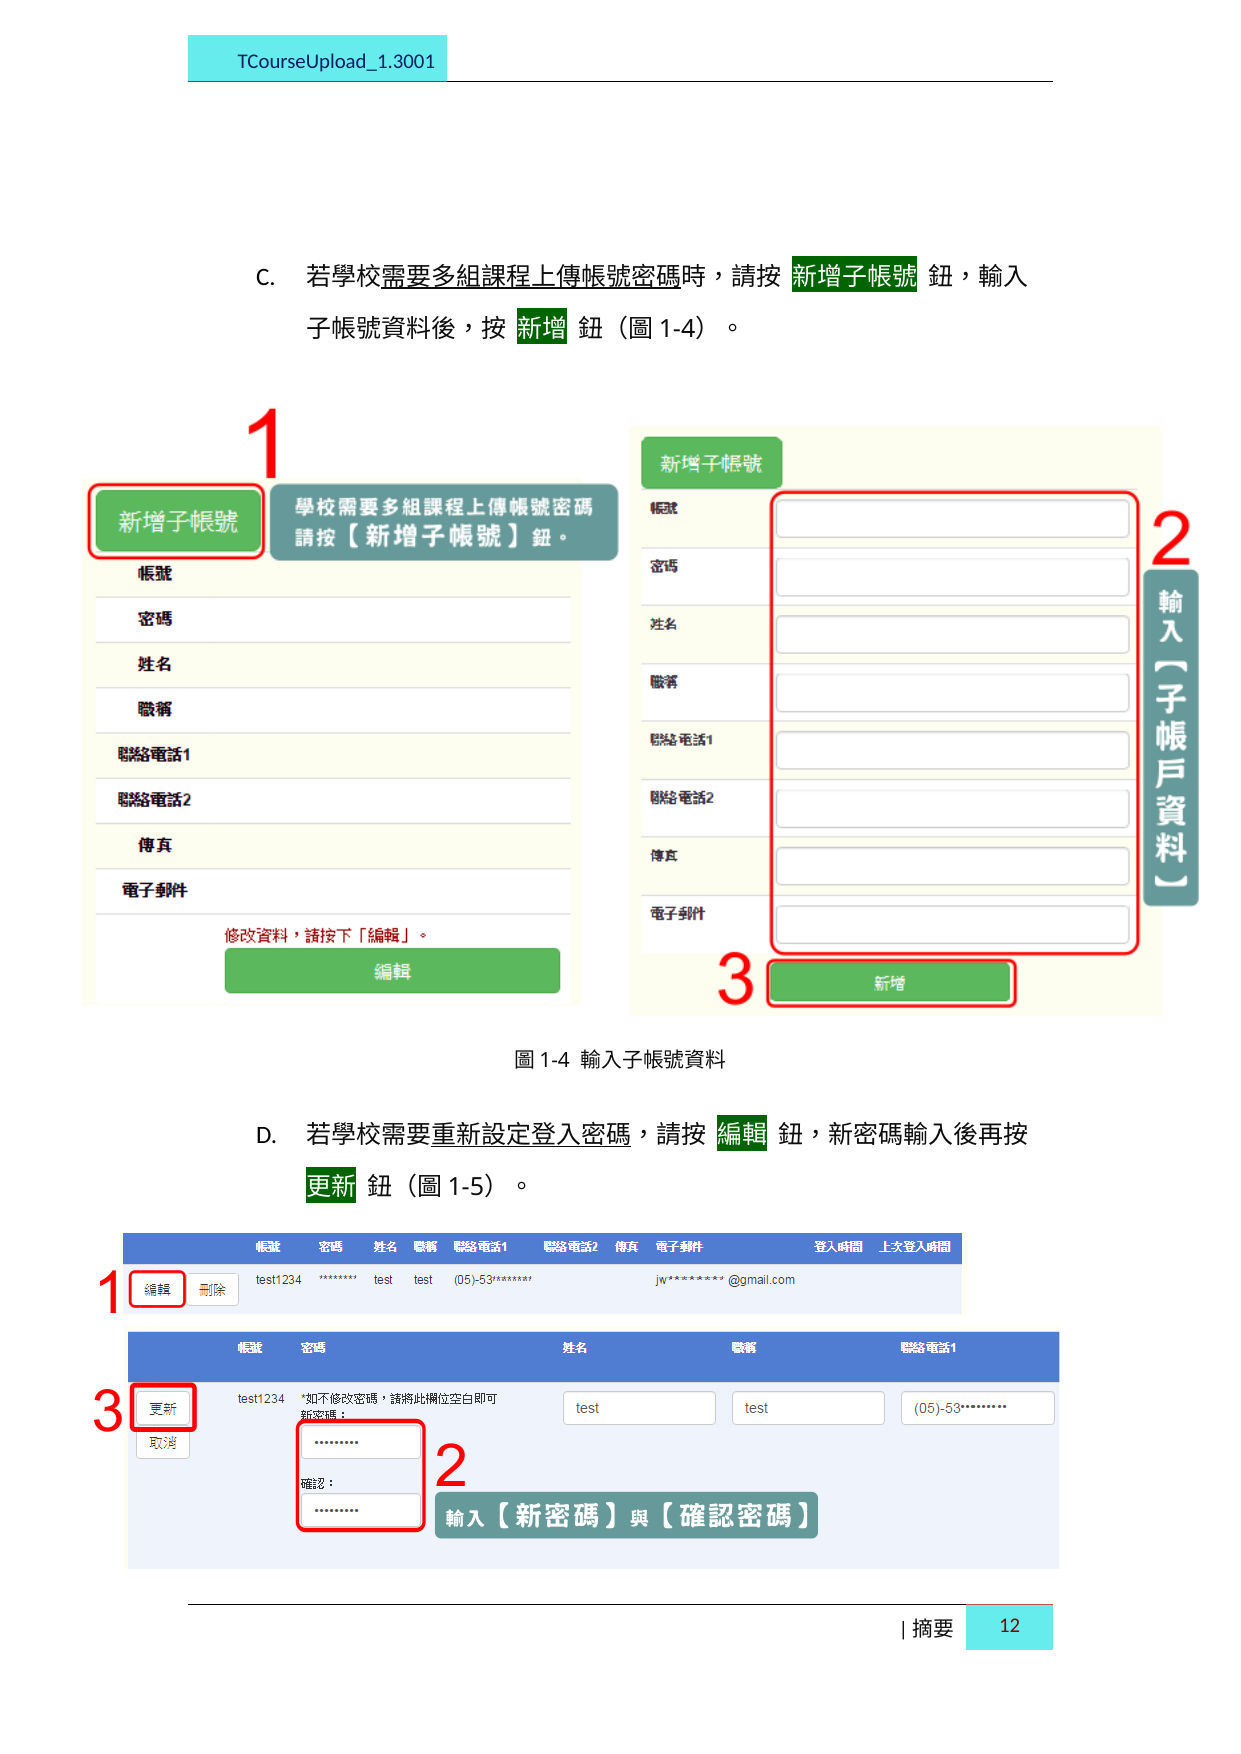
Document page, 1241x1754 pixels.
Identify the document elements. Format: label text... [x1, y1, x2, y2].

text 圖1-4 輸入子帳號資料 [188, 1044, 1052, 1073]
list 若學校需要多組課程上傳帳號密碼時，請按 新增子帳號 鈕，輸入子帳號資料後，按 新增 鈕（圖1-4）。 [256, 243, 1052, 348]
list 若學校需要重新設定登入密碼，請按 編輯 鈕，新密碼輸入後再按 更新 鈕（圖1-5）。 [256, 1102, 1052, 1206]
